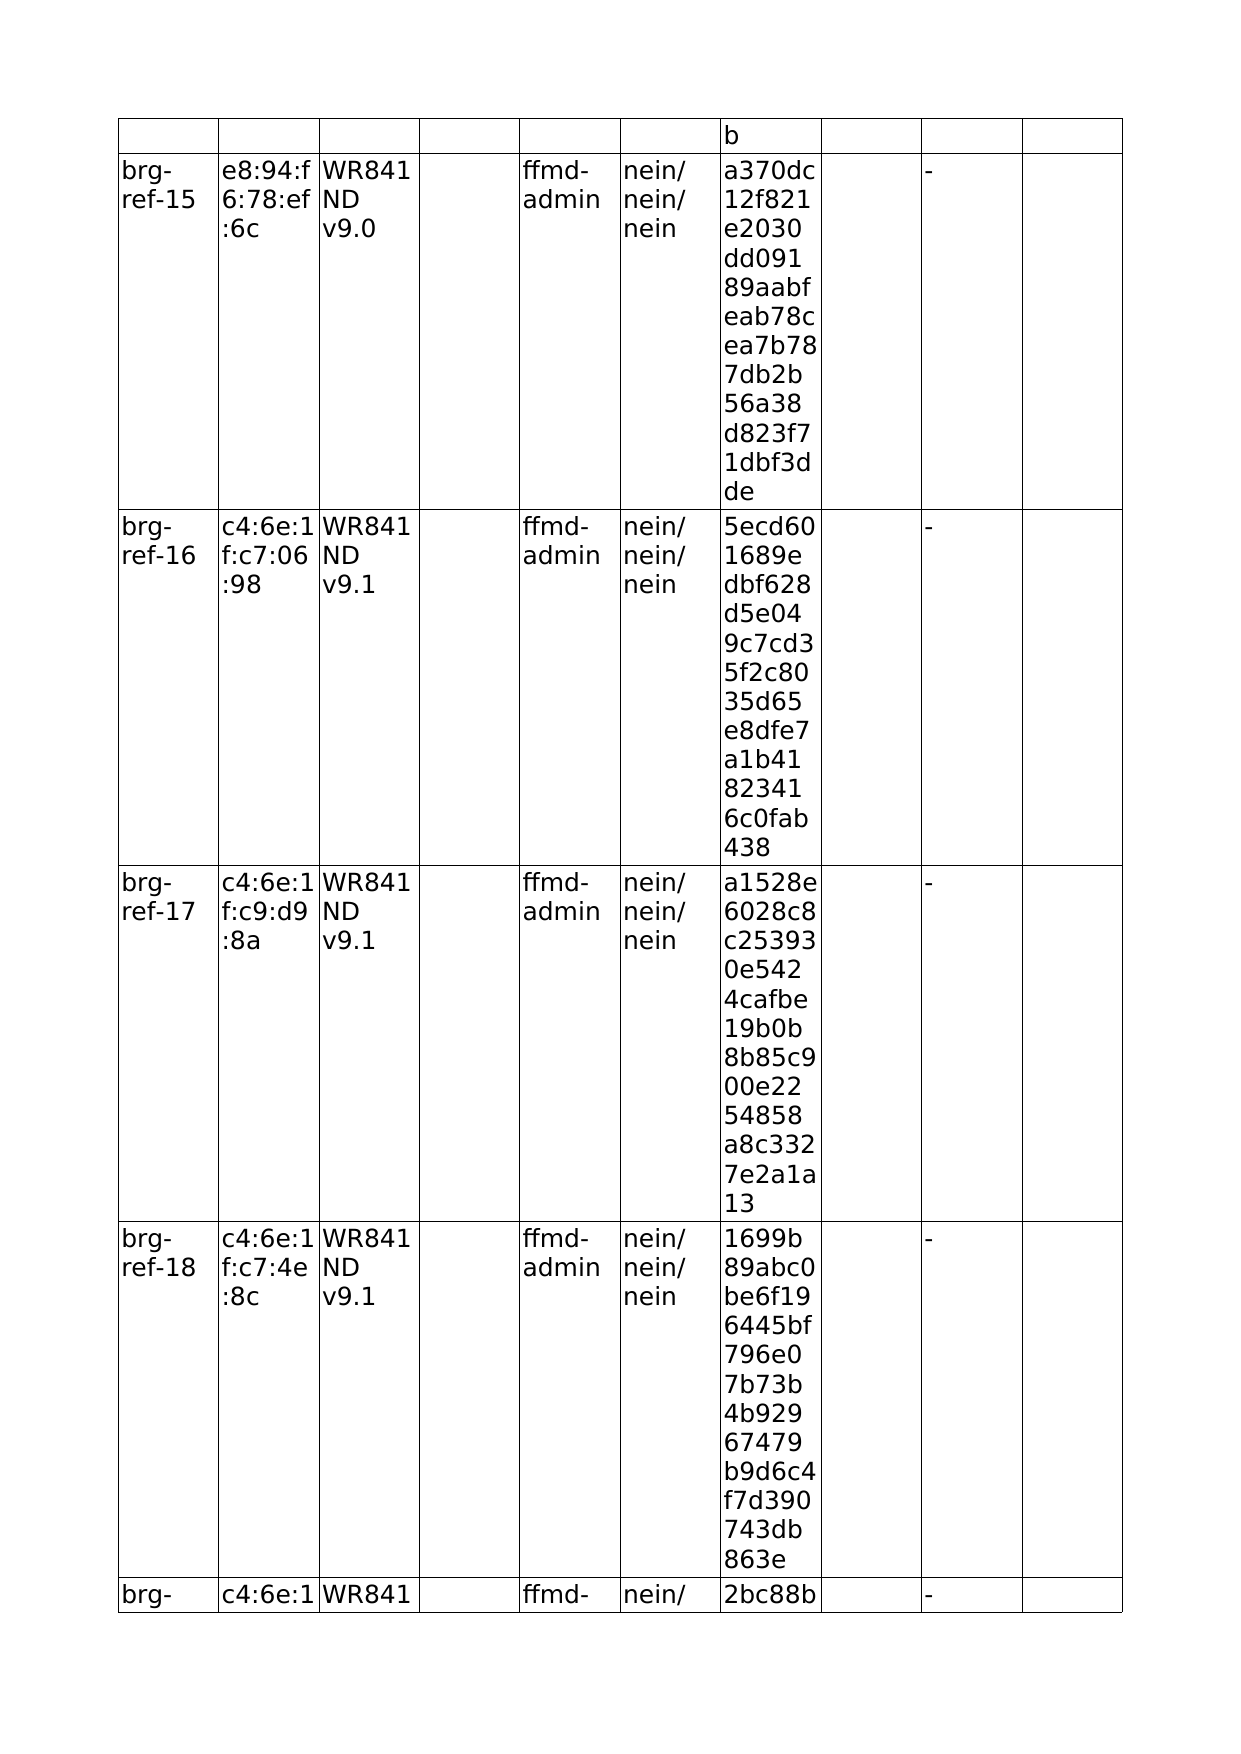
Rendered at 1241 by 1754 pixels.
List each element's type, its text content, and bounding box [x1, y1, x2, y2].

table_cell [1023, 119, 1122, 153]
table_cell a1528e6028c8c253930e5424cafbe19b0b8b85c900e2254858a8c3327e2a1a13 [721, 866, 821, 1221]
table_cell e8:94:f6:78:ef:6c [219, 154, 319, 509]
table_cell [219, 119, 319, 153]
table_cell [420, 154, 519, 509]
table_cell [1023, 154, 1122, 509]
table_cell [1023, 1578, 1122, 1612]
table_cell WR841ND v9.1 [320, 1222, 419, 1577]
table_cell [1023, 510, 1122, 865]
table_cell WR841ND v9.1 [320, 866, 419, 1221]
table_cell brg-ref-15 [119, 154, 218, 509]
table_cell ffmd- [520, 1578, 620, 1612]
table_cell [420, 866, 519, 1221]
table_cell nein/nein/nein [621, 866, 720, 1221]
table_cell c4:6e:1f:c9:d9:8a [219, 866, 319, 1221]
table_cell ffmd-admin [520, 154, 620, 509]
table_cell brg-ref-16 [119, 510, 218, 865]
table_cell brg- [119, 1578, 218, 1612]
table_cell - [922, 510, 1022, 865]
table_cell brg-ref-18 [119, 1222, 218, 1577]
table_cell 1699b89abc0be6f196445bf796e07b73b4b92967479b9d6c4f7d390743db863e [721, 1222, 821, 1577]
table_cell - [922, 1222, 1022, 1577]
table_cell [119, 119, 218, 153]
table_cell - [922, 866, 1022, 1221]
table_cell WR841ND v9.1 [320, 510, 419, 865]
table_cell brg-ref-17 [119, 866, 218, 1221]
table_cell c4:6e:1f:c7:4e:8c [219, 1222, 319, 1577]
table_cell [420, 119, 519, 153]
table_cell 2bc88b [721, 1578, 821, 1612]
table_cell WR841ND v9.0 [320, 154, 419, 509]
table_cell c4:6e:1 [219, 1578, 319, 1612]
table_cell ffmd-admin [520, 510, 620, 865]
table_cell [822, 1222, 921, 1577]
table_cell [822, 1578, 921, 1612]
table_cell ffmd-admin [520, 866, 620, 1221]
table_cell c4:6e:1f:c7:06:98 [219, 510, 319, 865]
table_cell [420, 510, 519, 865]
table_cell [420, 1578, 519, 1612]
table_cell [1023, 1222, 1122, 1577]
table_cell nein/nein/nein [621, 510, 720, 865]
table_cell [822, 154, 921, 509]
table_cell b [721, 119, 821, 153]
table_cell a370dc12f821e2030dd09189aabfeab78cea7b787db2b56a38d823f71dbf3dde [721, 154, 821, 509]
table_cell nein/nein/nein [621, 1222, 720, 1577]
table_cell [621, 119, 720, 153]
table_cell - [922, 154, 1022, 509]
table_cell 5ecd601689edbf628d5e049c7cd35f2c8035d65e8dfe7a1b41823416c0fab438 [721, 510, 821, 865]
table_cell nein/ [621, 1578, 720, 1612]
table_cell [822, 866, 921, 1221]
table_cell - [922, 119, 1022, 153]
table_cell ffmd-admin [520, 1222, 620, 1577]
table_cell WR841 [320, 1578, 419, 1612]
table_cell [1023, 866, 1122, 1221]
table_cell [420, 1222, 519, 1577]
table_cell - [922, 1578, 1022, 1612]
table_cell [520, 119, 620, 153]
table_cell nein/nein/nein [621, 154, 720, 509]
table_cell [822, 119, 921, 153]
table_cell [320, 119, 419, 153]
table_cell [822, 510, 921, 865]
